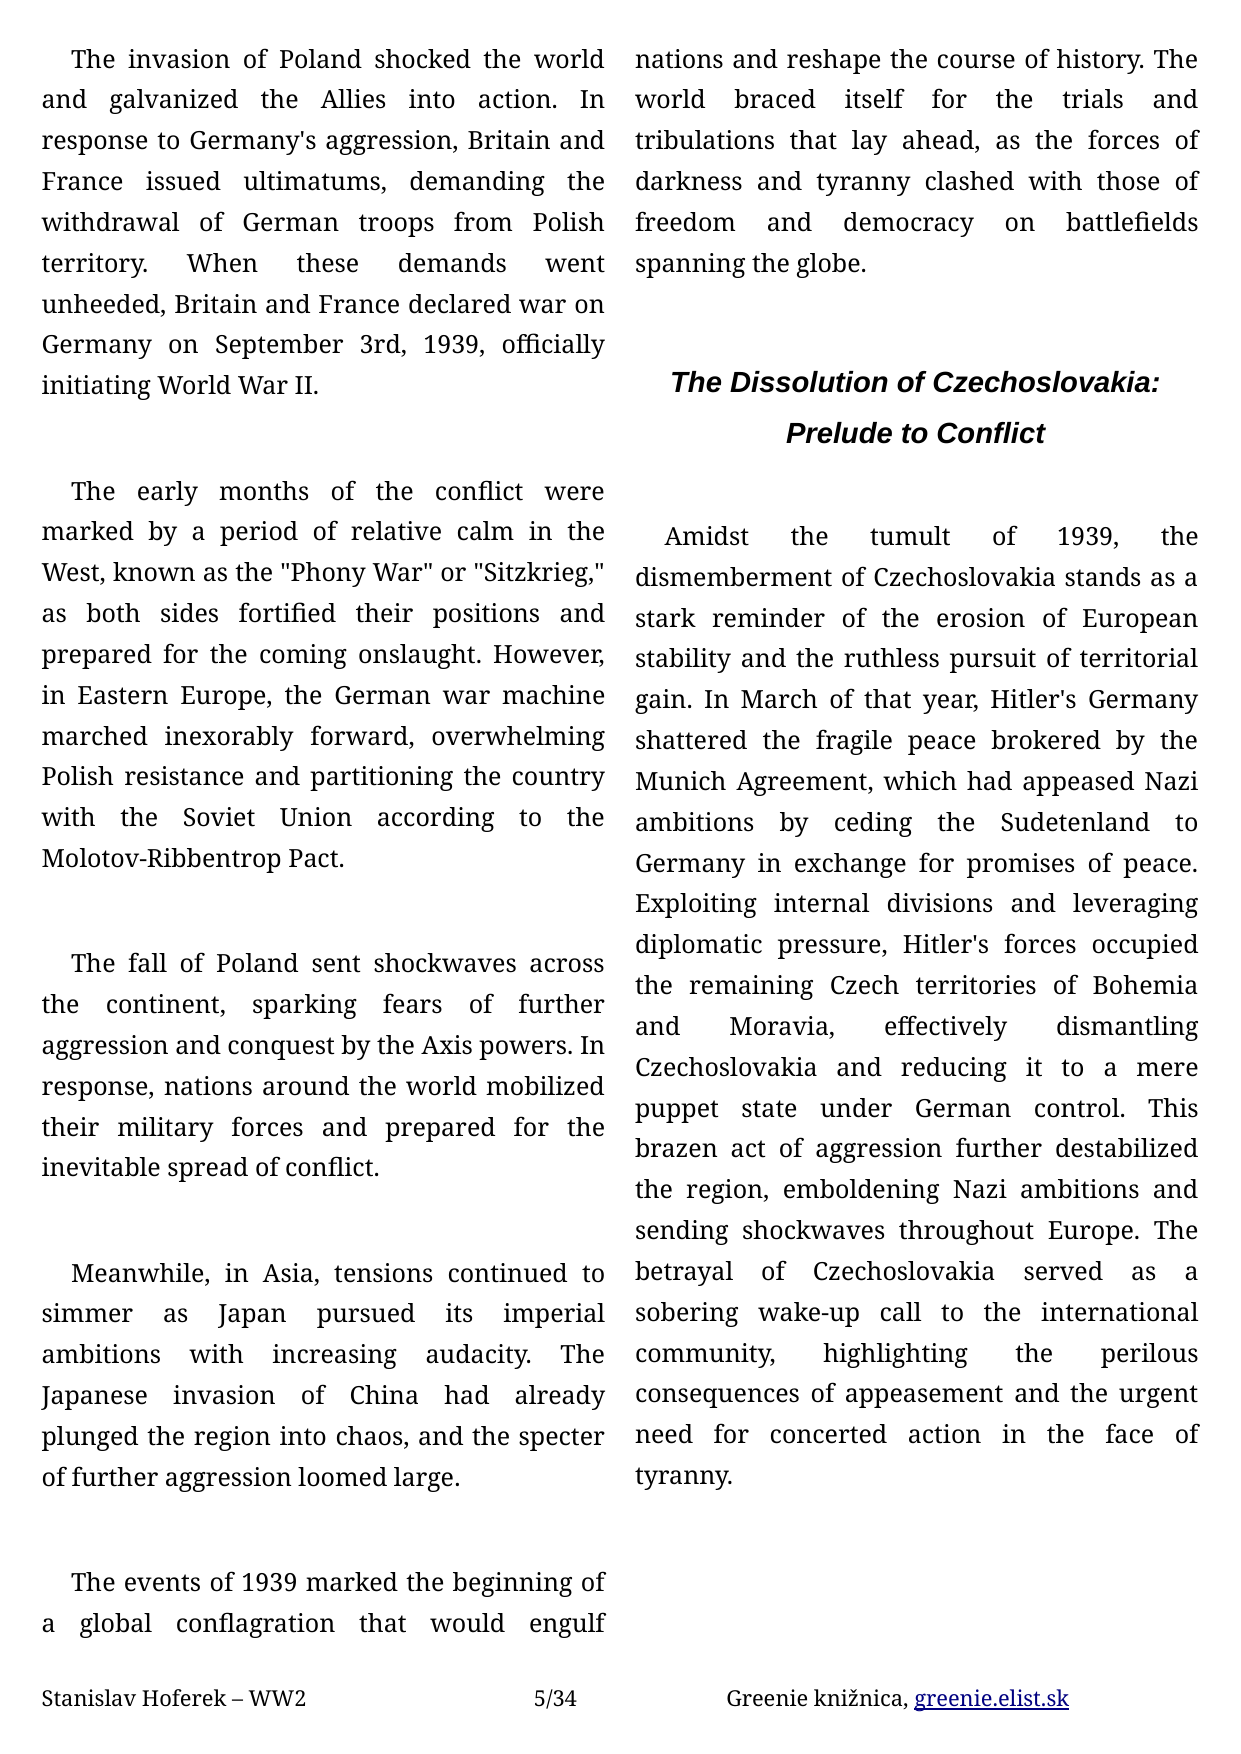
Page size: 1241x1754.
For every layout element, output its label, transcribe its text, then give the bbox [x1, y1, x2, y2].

text nations and reshape the course of history. The world braced itself for the trials and tribulations that lay ahead, as the forces of darkness and tyranny clashed with those of freedom and democracy on battlefields spanning the globe. [635, 41, 1199, 279]
text The invasion of Poland shocked the world and galvanized the Allies into action. In response to Germany's aggression, Britain and France issued ultimatums, demanding the withdrawal of German troops from Polish territory. When these demands went unheeded, Britain and France declared war on Germany on September 3rd, 1939, officially initiating World War II. [41, 41, 605, 402]
text The early months of the conflict were marked by a period of relative calm in the West, known as the "Phony War" or "Sitzkrieg," as both sides fortified their positions and prepared for the coming onslaught. However, in Eastern Europe, the German war machine marched inexorably forward, overwhelming Polish resistance and partitioning the country with the Soviet Union according to the Molotov-Ribbentrop Pact. [41, 473, 605, 875]
subtitle The Dissolution of Czechoslovakia: Prelude to Conflict [635, 365, 1199, 449]
text The fall of Poland sent shockwaves across the continent, sparking fears of further aggression and conquest by the Axis powers. In response, nations around the world mobilized their military forces and prepared for the inevitable spread of conflict. [41, 946, 605, 1184]
text Amidst the tumult of 1939, the dismemberment of Czechoslovakia stands as a stark reminder of the erosion of European stability and the ruthless pursuit of territorial gain. In March of that year, Hitler's Germany shattered the fragile peace brokered by the Munich Agreement, which had appeased Nazi ambitions by ceding the Sudetenland to Germany in exchange for promises of peace. Exploiting internal divisions and leveraging diplomatic pressure, Hitler's forces occupied the remaining Czech territories of Bohemia and Moravia, effectively dismantling Czechoslovakia and reducing it to a mere puppet state under German control. This brazen act of aggression further destabilized the region, emboldening Nazi ambitions and sending shockwaves throughout Europe. The betrayal of Czechoslovakia served as a sobering wake-up call to the international community, highlighting the perilous consequences of appeasement and the urgent need for concerted action in the face of tyranny. [635, 518, 1199, 1492]
text The events of 1939 marked the beginning of a global conflagration that would engulf [41, 1565, 605, 1639]
text Meanwhile, in Asia, tensions continued to simmer as Japan pursued its imperial ambitions with increasing audacity. The Japanese invasion of China had already plunged the region into chaos, and the specter of further aggression loomed large. [41, 1255, 605, 1493]
